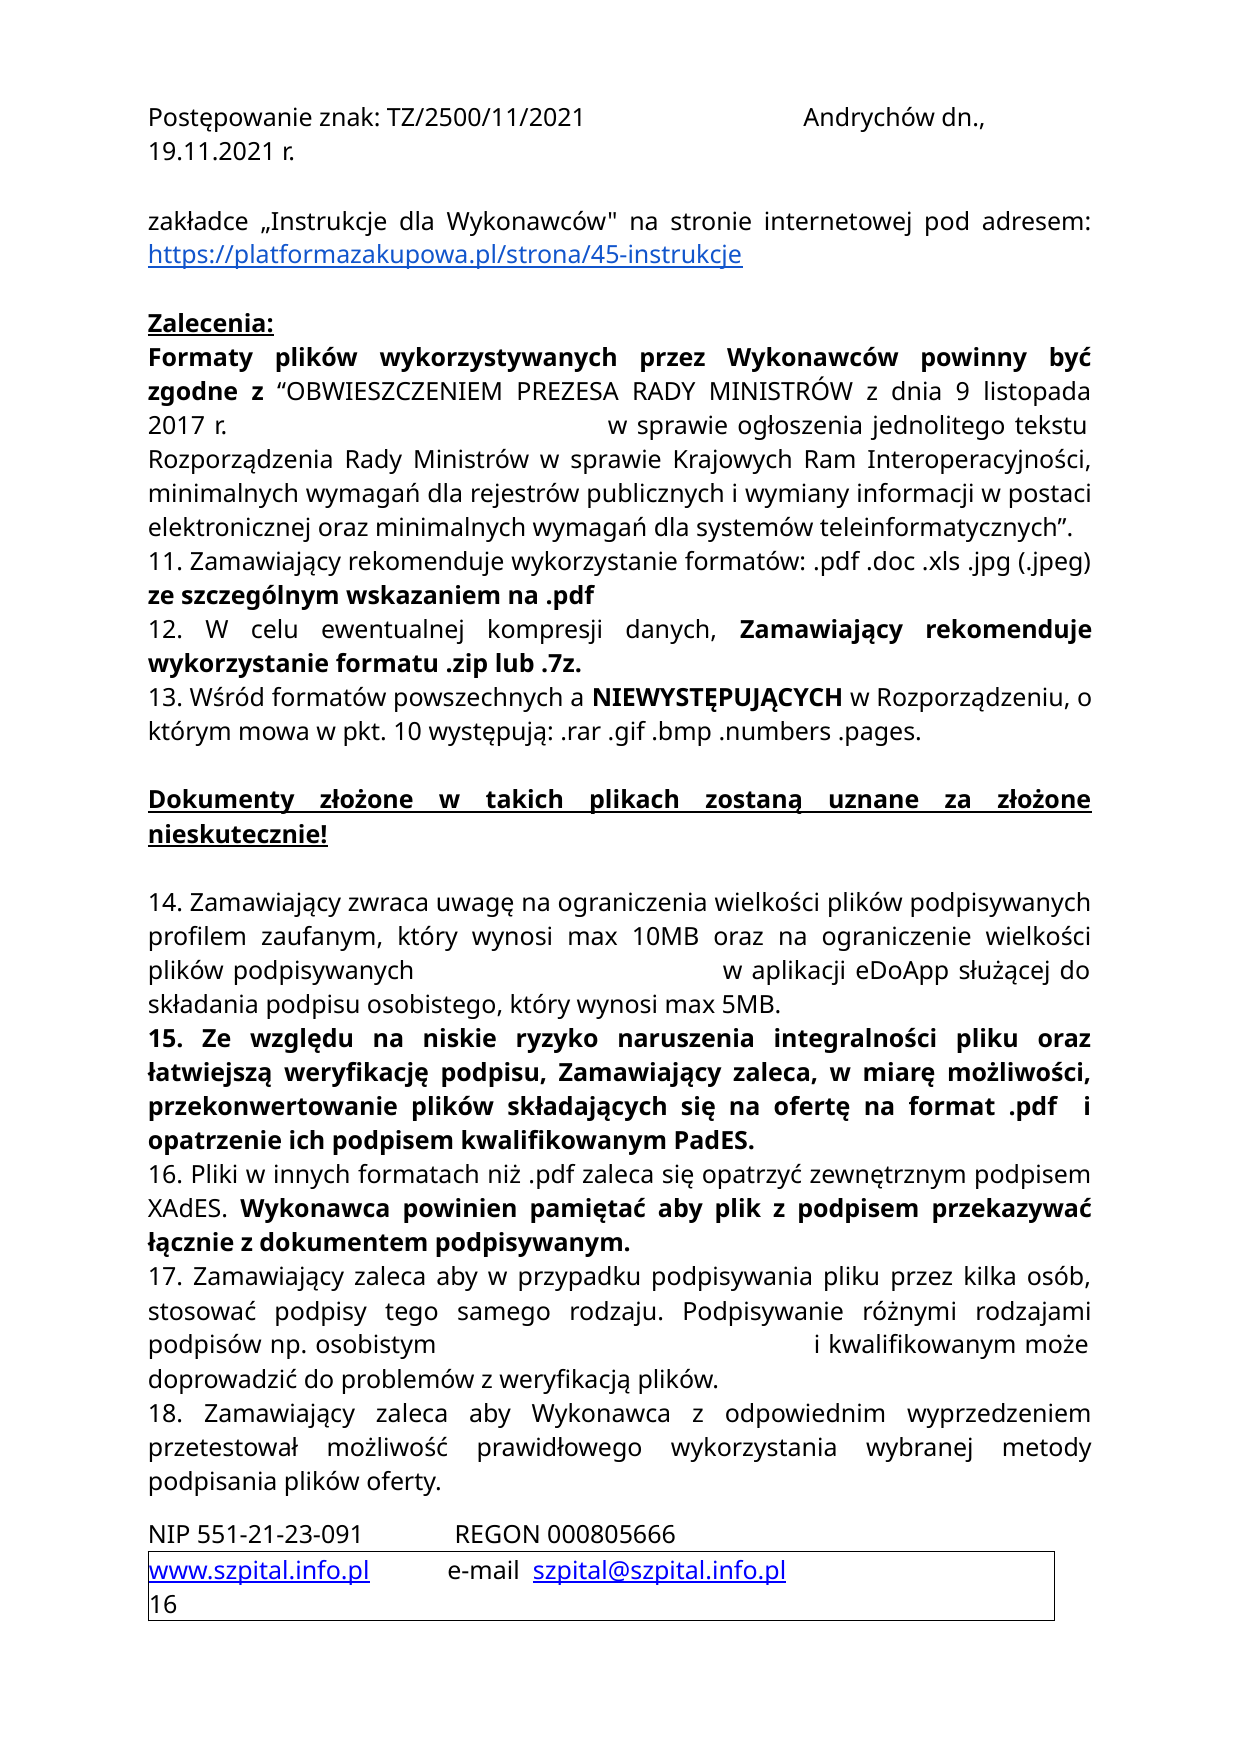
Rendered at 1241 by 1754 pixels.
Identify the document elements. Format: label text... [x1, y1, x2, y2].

text 18. Zamawiający zaleca aby Wykonawca z odpowiednim wyprzedzeniem przetestował możliwość prawidłowego wykorzystania wybranej metody podpisania plików oferty. [148, 1395, 1092, 1497]
text 17. Zamawiający zaleca aby w przypadku podpisywania pliku przez kilka osób, stosować podpisy tego samego rodzaju. Podpisywanie różnymi rodzajami podpisów np. osobistym i kwalifikowanym może doprowadzić do problemów z weryfikacją plików. [148, 1259, 1092, 1395]
text 14. Zamawiający zwraca uwagę na ograniczenia wielkości plików podpisywanych profilem zaufanym, który wynosi max 10MB oraz na ograniczenie wielkości plików podpisywanych w aplikacji eDoApp służącej do składania podpisu osobistego, który wynosi max 5MB. [148, 884, 1092, 1021]
text 16. Pliki w innych formatach niż .pdf zaleca się opatrzyć zewnętrznym podpisem XAdES. Wykonawca powinien pamiętać aby plik z podpisem przekazywać łącznie z dokumentem podpisywanym. [148, 1157, 1092, 1259]
text 11. Zamawiający rekomenduje wykorzystanie formatów: .pdf .doc .xls .jpg (.jpeg) ze szczególnym wskazaniem na .pdf [148, 544, 1092, 612]
list Zalecenia: [148, 305, 1092, 339]
text zakładce „Instrukcje dla Wykonawców" na stronie internetowej pod adresem: https://platformazakupowa.pl/strona/45-instrukcje [148, 203, 1092, 271]
text Dokumenty złożone w takich plikach zostaną uznane za złożone [148, 782, 1092, 811]
text 15. Ze względu na niskie ryzyko naruszenia integralności pliku oraz łatwiejszą weryfikację podpisu, Zamawiający zaleca, w miarę możliwości, przekonwertowanie plików składających się na ofertę na format .pdf i opatrzenie ich podpisem kwalifikowanym PadES. [148, 1021, 1092, 1157]
text 12. W celu ewentualnej kompresji danych, Zamawiający rekomenduje wykorzystanie formatu .zip lub .7z. [148, 612, 1092, 680]
text Formaty plików wykorzystywanych przez Wykonawców powinny być zgodne z “OBWIESZCZENIEM PREZESA RADY MINISTRÓW z dnia 9 listopada 2017 r. w sprawie ogłoszenia jednolitego tekstu Rozporządzenia Rady Ministrów w sprawie Krajowych Ram Interoperacyjności, minimalnych wymagań dla rejestrów publicznych i wymiany informacji w postaci elektronicznej oraz minimalnych wymagań dla systemów teleinformatycznych”. [148, 339, 1092, 544]
text 13. Wśród formatów powszechnych a NIEWYSTĘPUJĄCYCH w Rozporządzeniu, o którym mowa w pkt. 10 występują: .rar .gif .bmp .numbers .pages. [148, 680, 1092, 748]
text nieskutecznie! [148, 813, 1092, 850]
